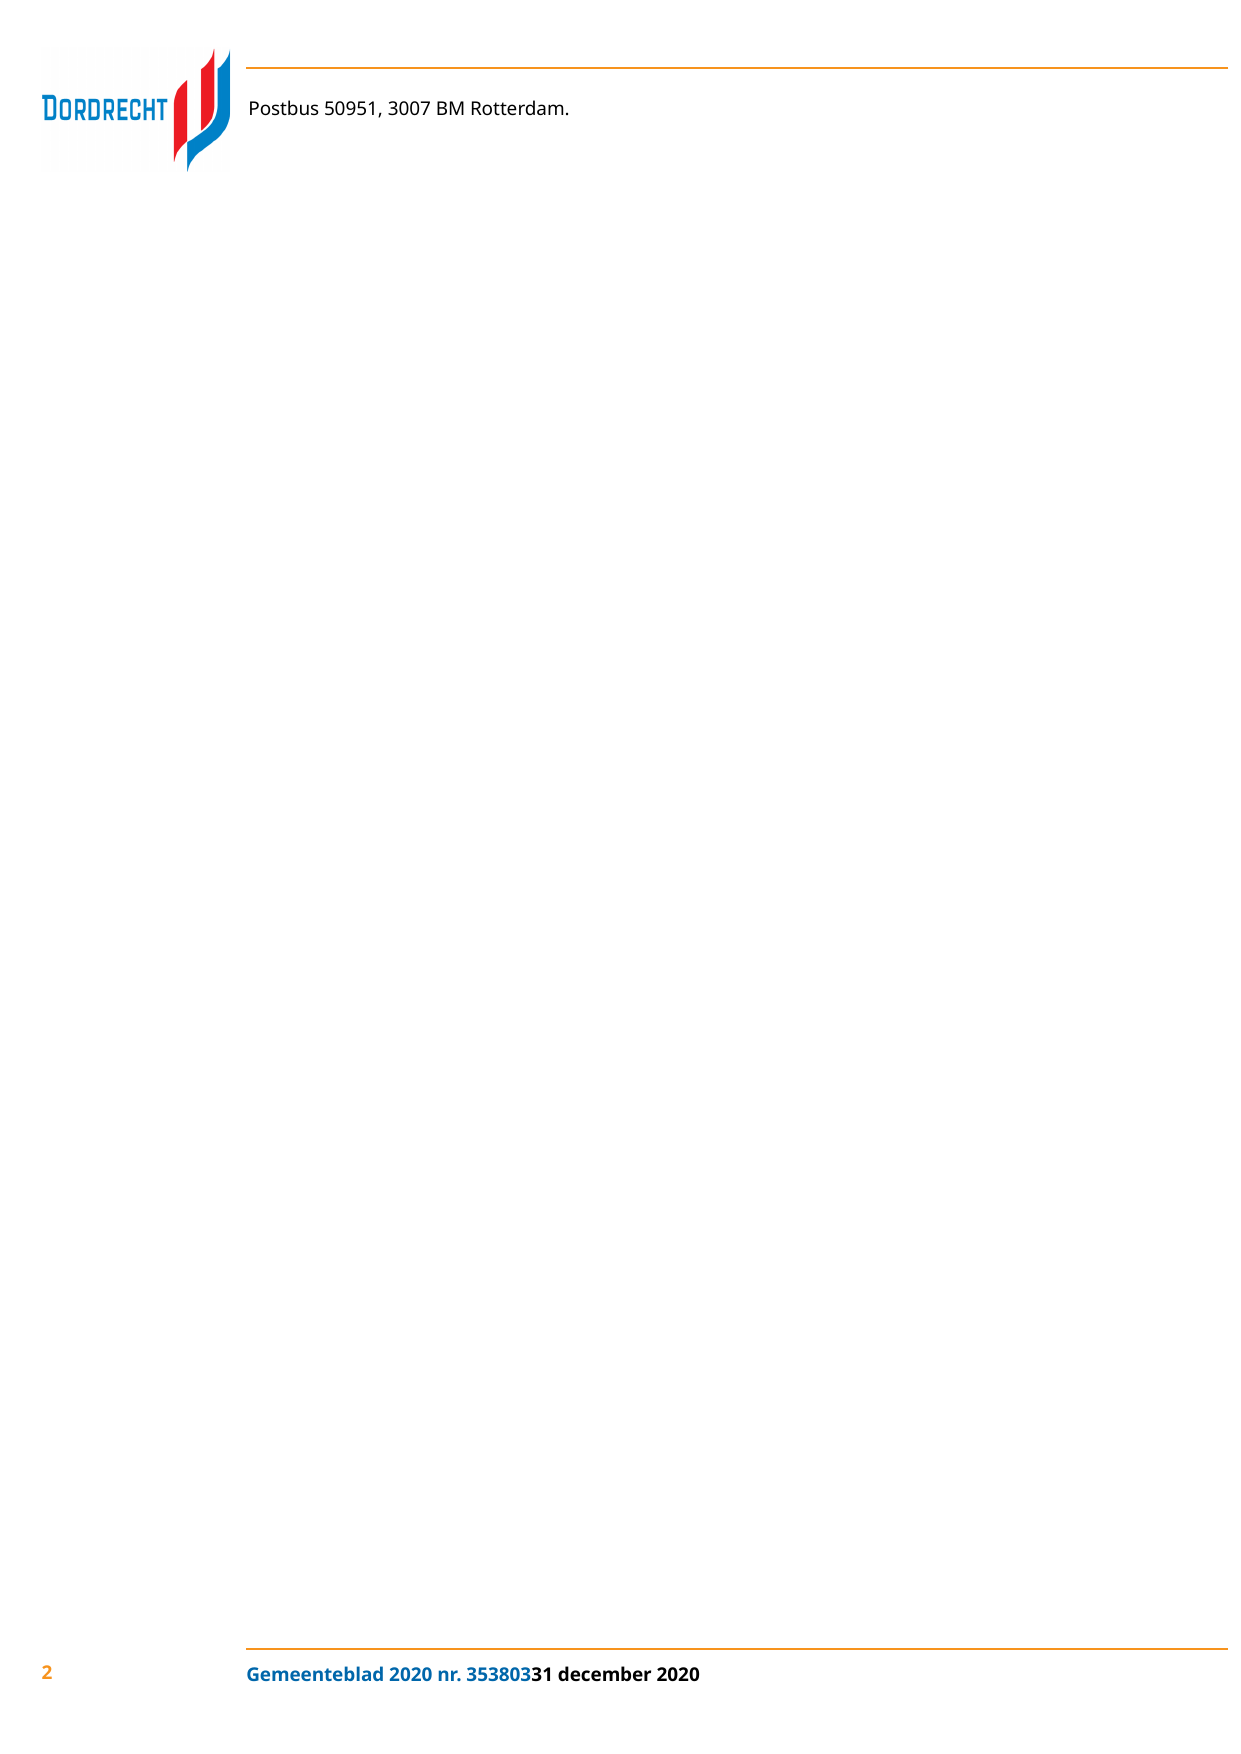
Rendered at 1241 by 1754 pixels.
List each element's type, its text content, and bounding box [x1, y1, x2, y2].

picture [41, 47, 231, 172]
text Postbus 50951, 3007 BM Rotterdam. [248, 95, 1152, 121]
